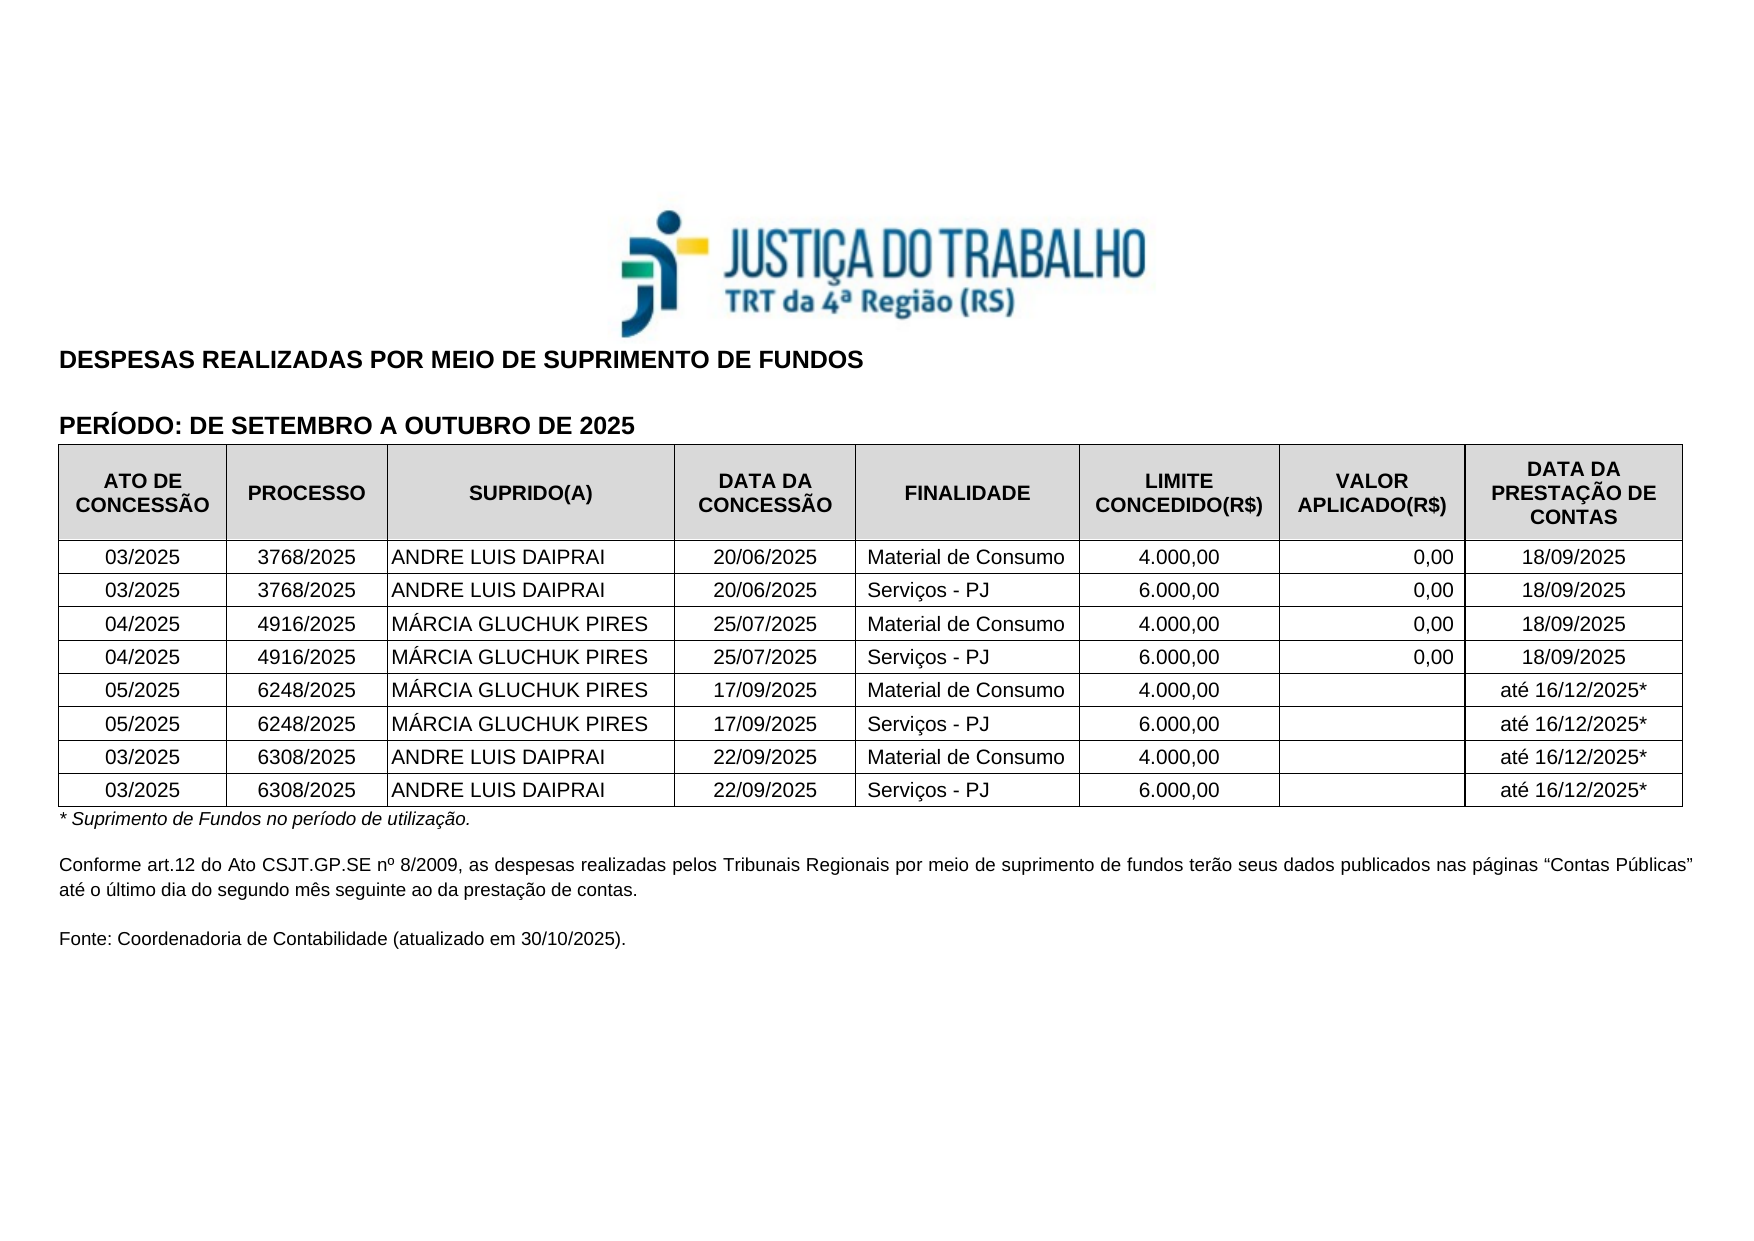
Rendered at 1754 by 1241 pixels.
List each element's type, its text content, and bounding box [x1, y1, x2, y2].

table_cell Serviços - PJ [856, 574, 1079, 606]
table_cell 03/2025 [59, 541, 226, 573]
table_cell 6308/2025 [227, 774, 387, 806]
picture [533, 168, 1214, 345]
table_cell MÁRCIA GLUCHUK PIRES [388, 607, 674, 639]
table_cell Material de Consumo [856, 607, 1079, 639]
table_cell ANDRE LUIS DAIPRAI [388, 574, 674, 606]
table_cell 6.000,00 [1080, 641, 1279, 673]
table_cell 6.000,00 [1080, 574, 1279, 606]
table_header SUPRIDO(A) [388, 445, 674, 539]
table_cell 03/2025 [59, 741, 226, 773]
table_cell até 16/12/2025* [1466, 774, 1682, 806]
table_header PROCESSO [227, 445, 387, 539]
table_cell 4.000,00 [1080, 741, 1279, 773]
table_cell Material de Consumo [856, 674, 1079, 706]
table_cell [1280, 707, 1464, 739]
table_cell MÁRCIA GLUCHUK PIRES [388, 674, 674, 706]
table_header VALOR APLICADO(R$) [1280, 445, 1464, 539]
table_cell 6.000,00 [1080, 774, 1279, 806]
table_cell 0,00 [1280, 574, 1464, 606]
table_cell 0,00 [1280, 641, 1464, 673]
text DESPESAS REALIZADAS POR MEIO DE SUPRIMENTO DE FUNDOS [59, 345, 1695, 374]
table_cell 18/09/2025 [1466, 574, 1682, 606]
table_cell 6248/2025 [227, 674, 387, 706]
table_cell 4.000,00 [1080, 541, 1279, 573]
table_cell 20/06/2025 [675, 574, 855, 606]
table_cell 18/09/2025 [1466, 541, 1682, 573]
table_cell 18/09/2025 [1466, 641, 1682, 673]
table_cell 25/07/2025 [675, 641, 855, 673]
table_cell ANDRE LUIS DAIPRAI [388, 541, 674, 573]
table_cell MÁRCIA GLUCHUK PIRES [388, 641, 674, 673]
table_header FINALIDADE [856, 445, 1079, 539]
table_cell 03/2025 [59, 574, 226, 606]
table_cell 3768/2025 [227, 541, 387, 573]
table_cell 22/09/2025 [675, 774, 855, 806]
table_cell 04/2025 [59, 641, 226, 673]
picture [533, 374, 1214, 391]
table_cell 05/2025 [59, 707, 226, 739]
table_cell Material de Consumo [856, 541, 1079, 573]
table_cell 4916/2025 [227, 641, 387, 673]
table_cell 3768/2025 [227, 574, 387, 606]
table_cell 17/09/2025 [675, 707, 855, 739]
table_cell Material de Consumo [856, 741, 1079, 773]
text * Suprimento de Fundos no período de utilização. [59, 807, 1695, 829]
table_cell até 16/12/2025* [1466, 707, 1682, 739]
table_cell 6248/2025 [227, 707, 387, 739]
text PERÍODO: DE SETEMBRO A OUTUBRO DE 2025 [59, 411, 1695, 440]
table_cell 6.000,00 [1080, 707, 1279, 739]
table_cell [1280, 741, 1464, 773]
text Conforme art.12 do Ato CSJT.GP.SE nº 8/2009, as despesas realizadas pelos Tribunais Regionais por meio de suprimento de fundos terão seus dados publicados nas páginas “Contas Públicas” até o último dia do segundo mês seguinte ao da prestação de contas. [59, 854, 1695, 900]
table_cell Serviços - PJ [856, 641, 1079, 673]
table_cell [1280, 774, 1464, 806]
table_cell [1280, 674, 1464, 706]
table_header LIMITE CONCEDIDO(R$) [1080, 445, 1279, 539]
table_cell 20/06/2025 [675, 541, 855, 573]
table_cell até 16/12/2025* [1466, 741, 1682, 773]
table_cell Serviços - PJ [856, 774, 1079, 806]
table_cell 4916/2025 [227, 607, 387, 639]
table_cell 03/2025 [59, 774, 226, 806]
table_cell 4.000,00 [1080, 674, 1279, 706]
table_cell ANDRE LUIS DAIPRAI [388, 741, 674, 773]
table_cell 17/09/2025 [675, 674, 855, 706]
table_cell 04/2025 [59, 607, 226, 639]
table_header DATA DA PRESTAÇÃO DE CONTAS [1466, 445, 1682, 539]
table_cell até 16/12/2025* [1466, 674, 1682, 706]
text Fonte: Coordenadoria de Contabilidade (atualizado em 30/10/2025). [59, 928, 1695, 949]
table_cell 05/2025 [59, 674, 226, 706]
table_cell Serviços - PJ [856, 707, 1079, 739]
table_cell 6308/2025 [227, 741, 387, 773]
table_cell 18/09/2025 [1466, 607, 1682, 639]
table_header DATA DA CONCESSÃO [675, 445, 855, 539]
table_cell 4.000,00 [1080, 607, 1279, 639]
table_cell 0,00 [1280, 541, 1464, 573]
table_cell 0,00 [1280, 607, 1464, 639]
table_cell MÁRCIA GLUCHUK PIRES [388, 707, 674, 739]
table_cell 25/07/2025 [675, 607, 855, 639]
table_cell ANDRE LUIS DAIPRAI [388, 774, 674, 806]
table_cell 22/09/2025 [675, 741, 855, 773]
table_header ATO DE CONCESSÃO [59, 445, 226, 539]
